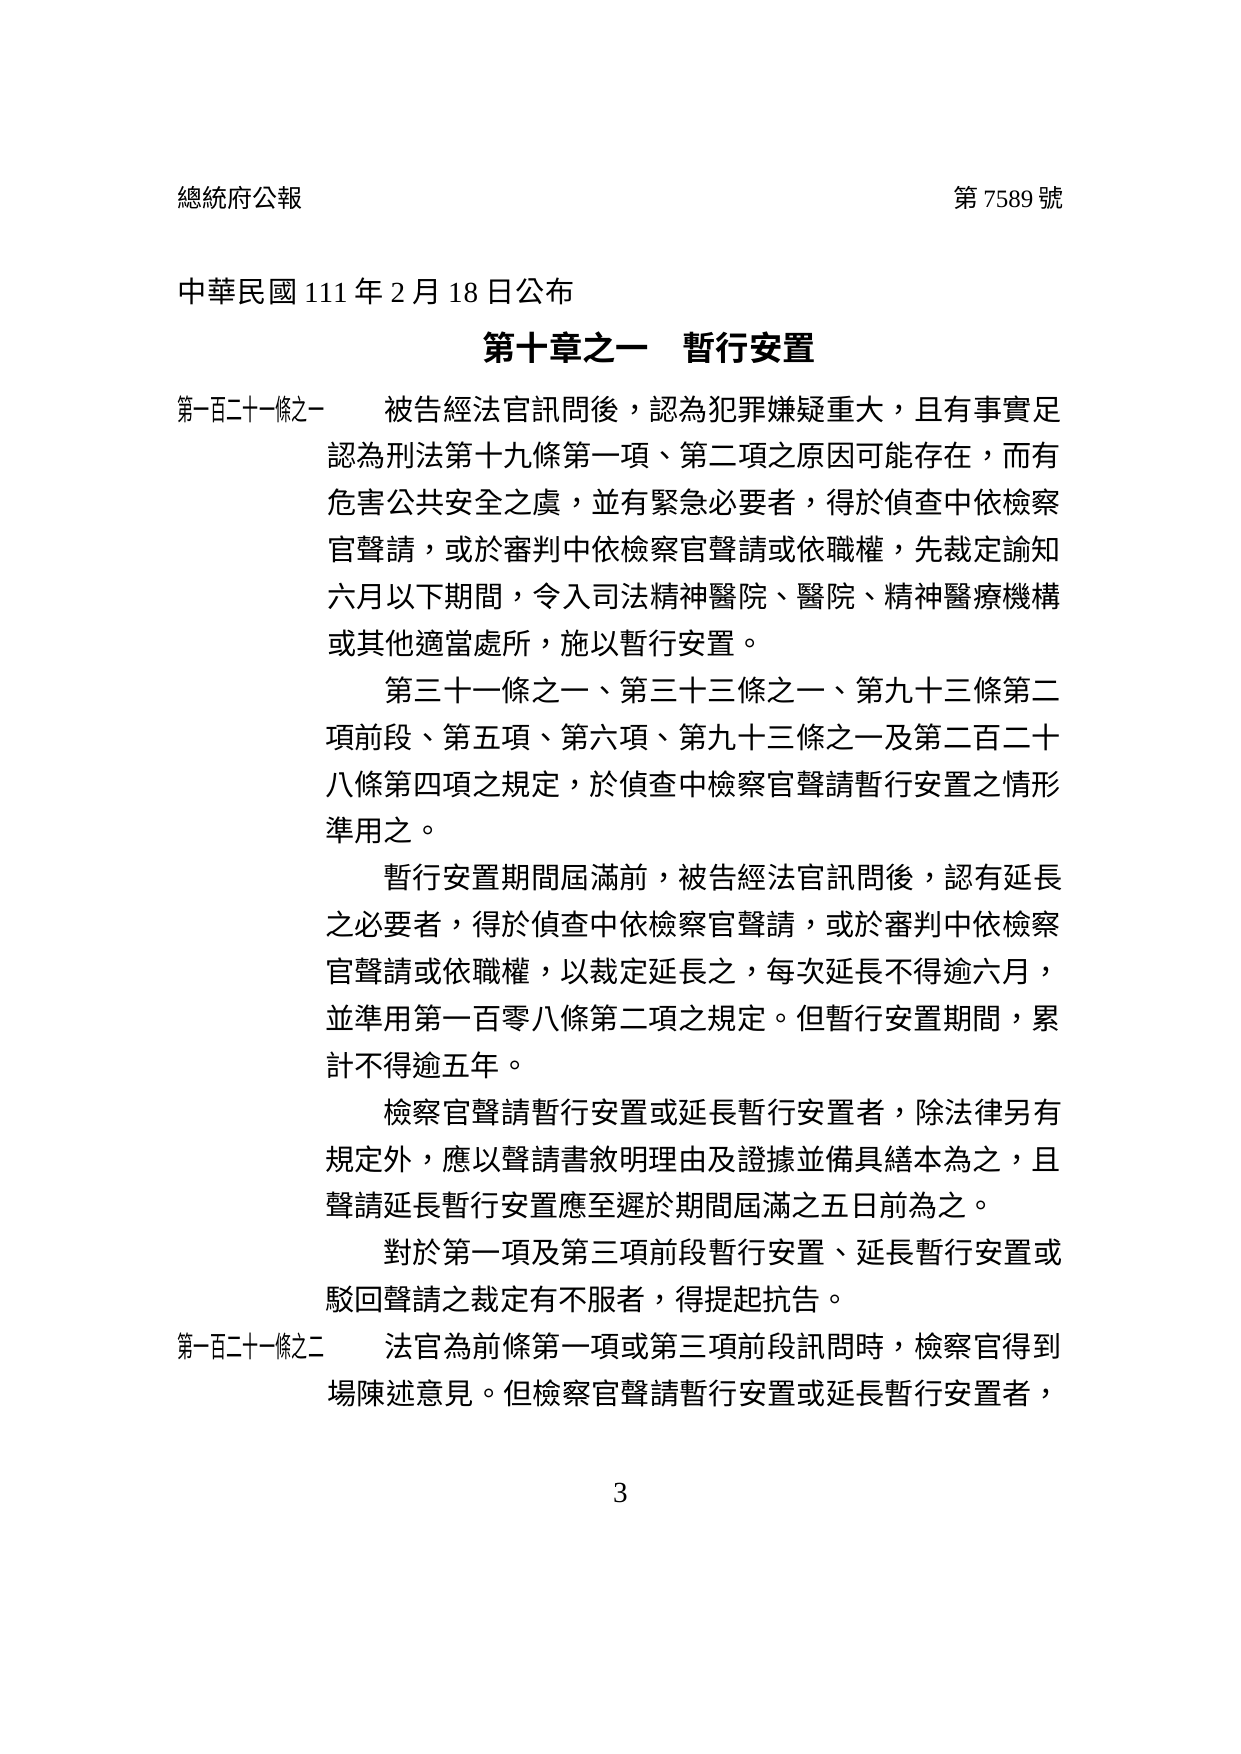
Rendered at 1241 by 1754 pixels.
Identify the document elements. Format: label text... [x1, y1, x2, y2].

text 中華民國111年2月18日公布 [177, 266, 1063, 312]
text 第三十一條之一、第三十三條之一、第九十三條第二項前段、第五項、第六項、第九十三條之一及第二百二十八條第四項之規定，於偵查中檢察官聲請暫行安置之情形準用之。 [325, 664, 1063, 851]
text 暫行安置期間屆滿前，被告經法官訊問後，認有延長之必要者，得於偵查中依檢察官聲請，或於審判中依檢察官聲請或依職權，以裁定延長之，每次延長不得逾六月，並準用第一百零八條第二項之規定。但暫行安置期間，累計不得逾五年。 [325, 851, 1063, 1086]
text 對於第一項及第三項前段暫行安置、延長暫行安置或駁回聲請之裁定有不服者，得提起抗告。 [325, 1226, 1063, 1320]
text 第一百二十一條之一 被告經法官訊問後，認為犯罪嫌疑重大，且有事實足認為刑法第十九條第一項、第二項之原因可能存在，而有危害公共安全之虞，並有緊急必要者，得於偵查中依檢察官聲請，或於審判中依檢察官聲請或依職權，先裁定諭知六月以下期間，令入司法精神醫院、醫院、精神醫療機構或其他適當處所，施以暫行安置。 [177, 382, 1063, 664]
text 第十章之一 暫行安置 [482, 324, 1063, 370]
text 檢察官聲請暫行安置或延長暫行安置者，除法律另有規定外，應以聲請書敘明理由及證據並備具繕本為之，且聲請延長暫行安置應至遲於期間屆滿之五日前為之。 [325, 1086, 1063, 1226]
text 第一百二十一條之二 法官為前條第一項或第三項前段訊問時，檢察官得到場陳述意見。但檢察官聲請暫行安置或延長暫行安置者， [177, 1320, 1063, 1414]
